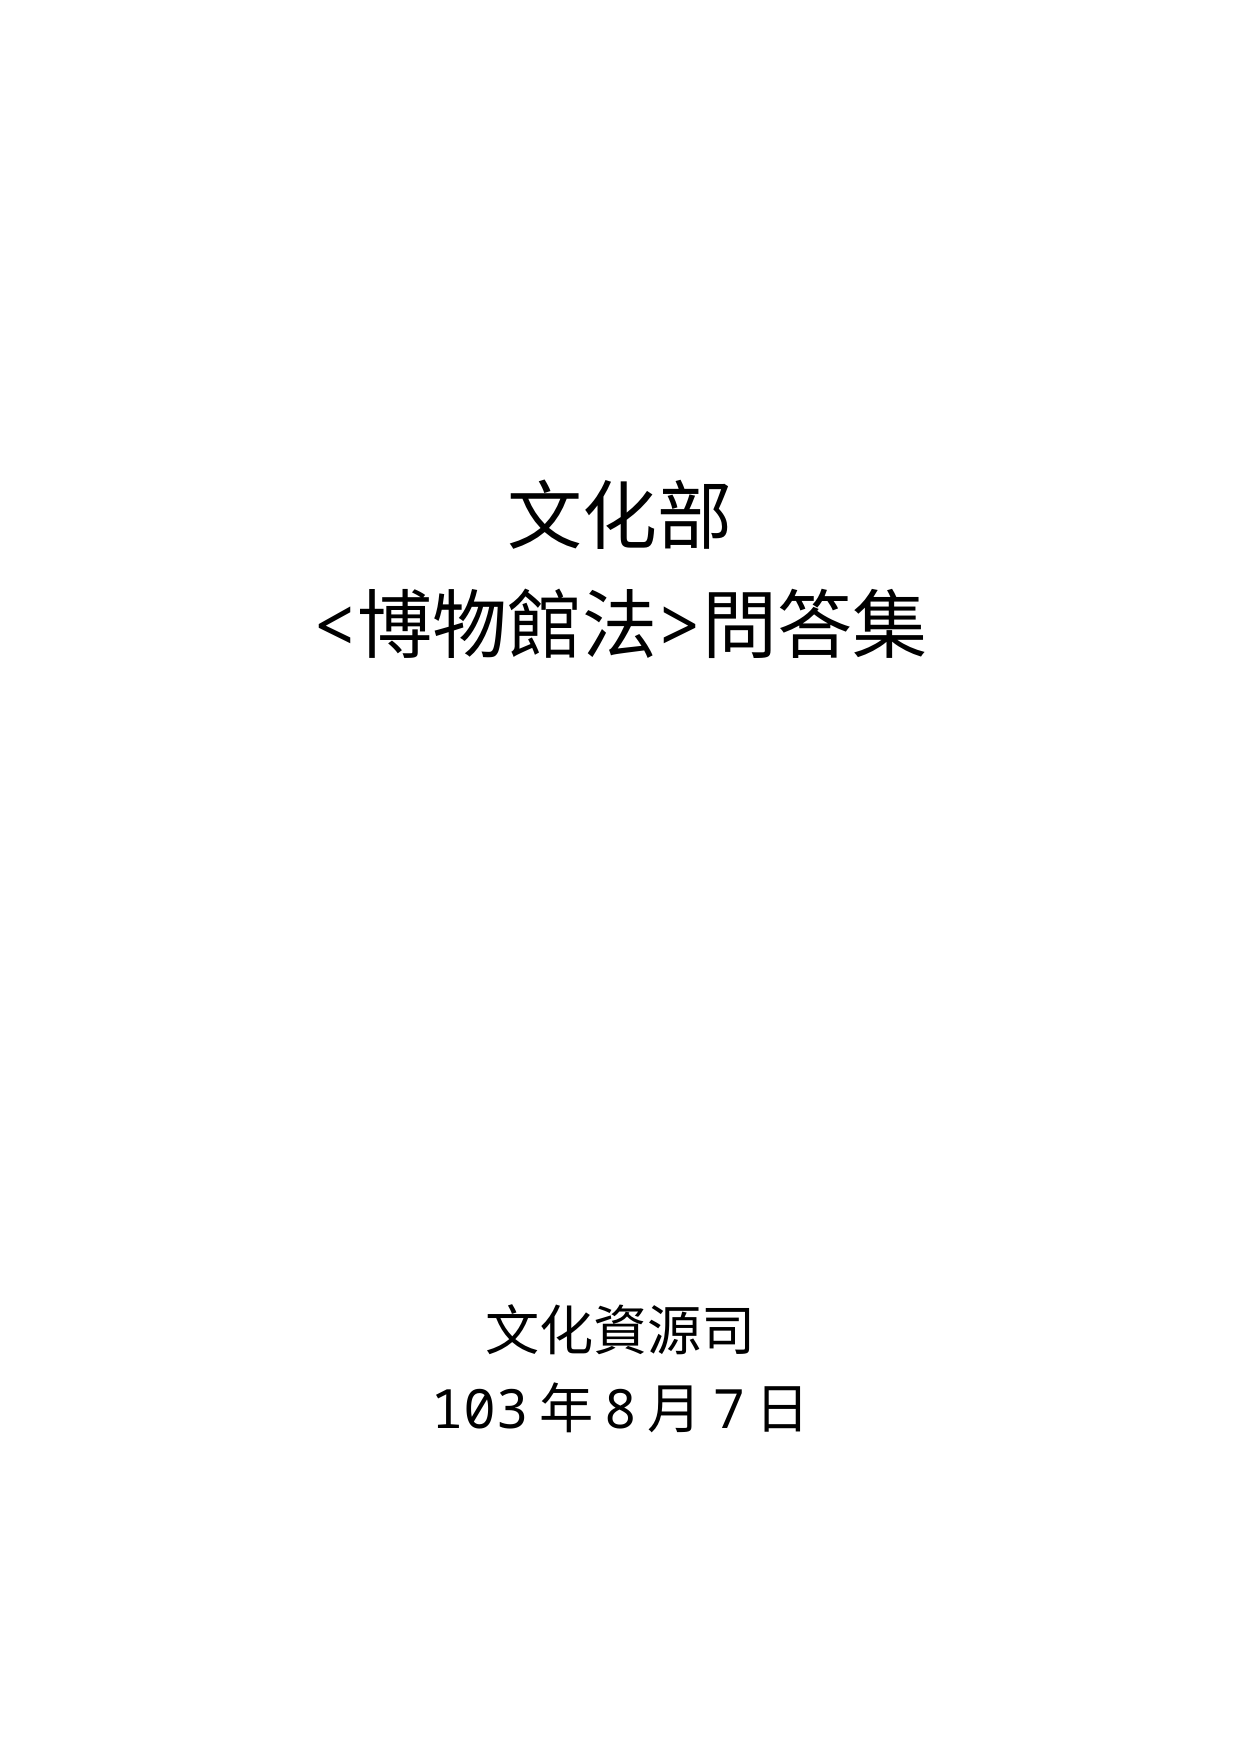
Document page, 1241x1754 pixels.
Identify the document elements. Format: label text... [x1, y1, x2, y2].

text 文化部 [187, 457, 1053, 565]
text 103年8月7日 [187, 1366, 1053, 1444]
text <博物館法>問答集 [187, 565, 1053, 674]
text 文化資源司 [187, 1287, 1053, 1366]
